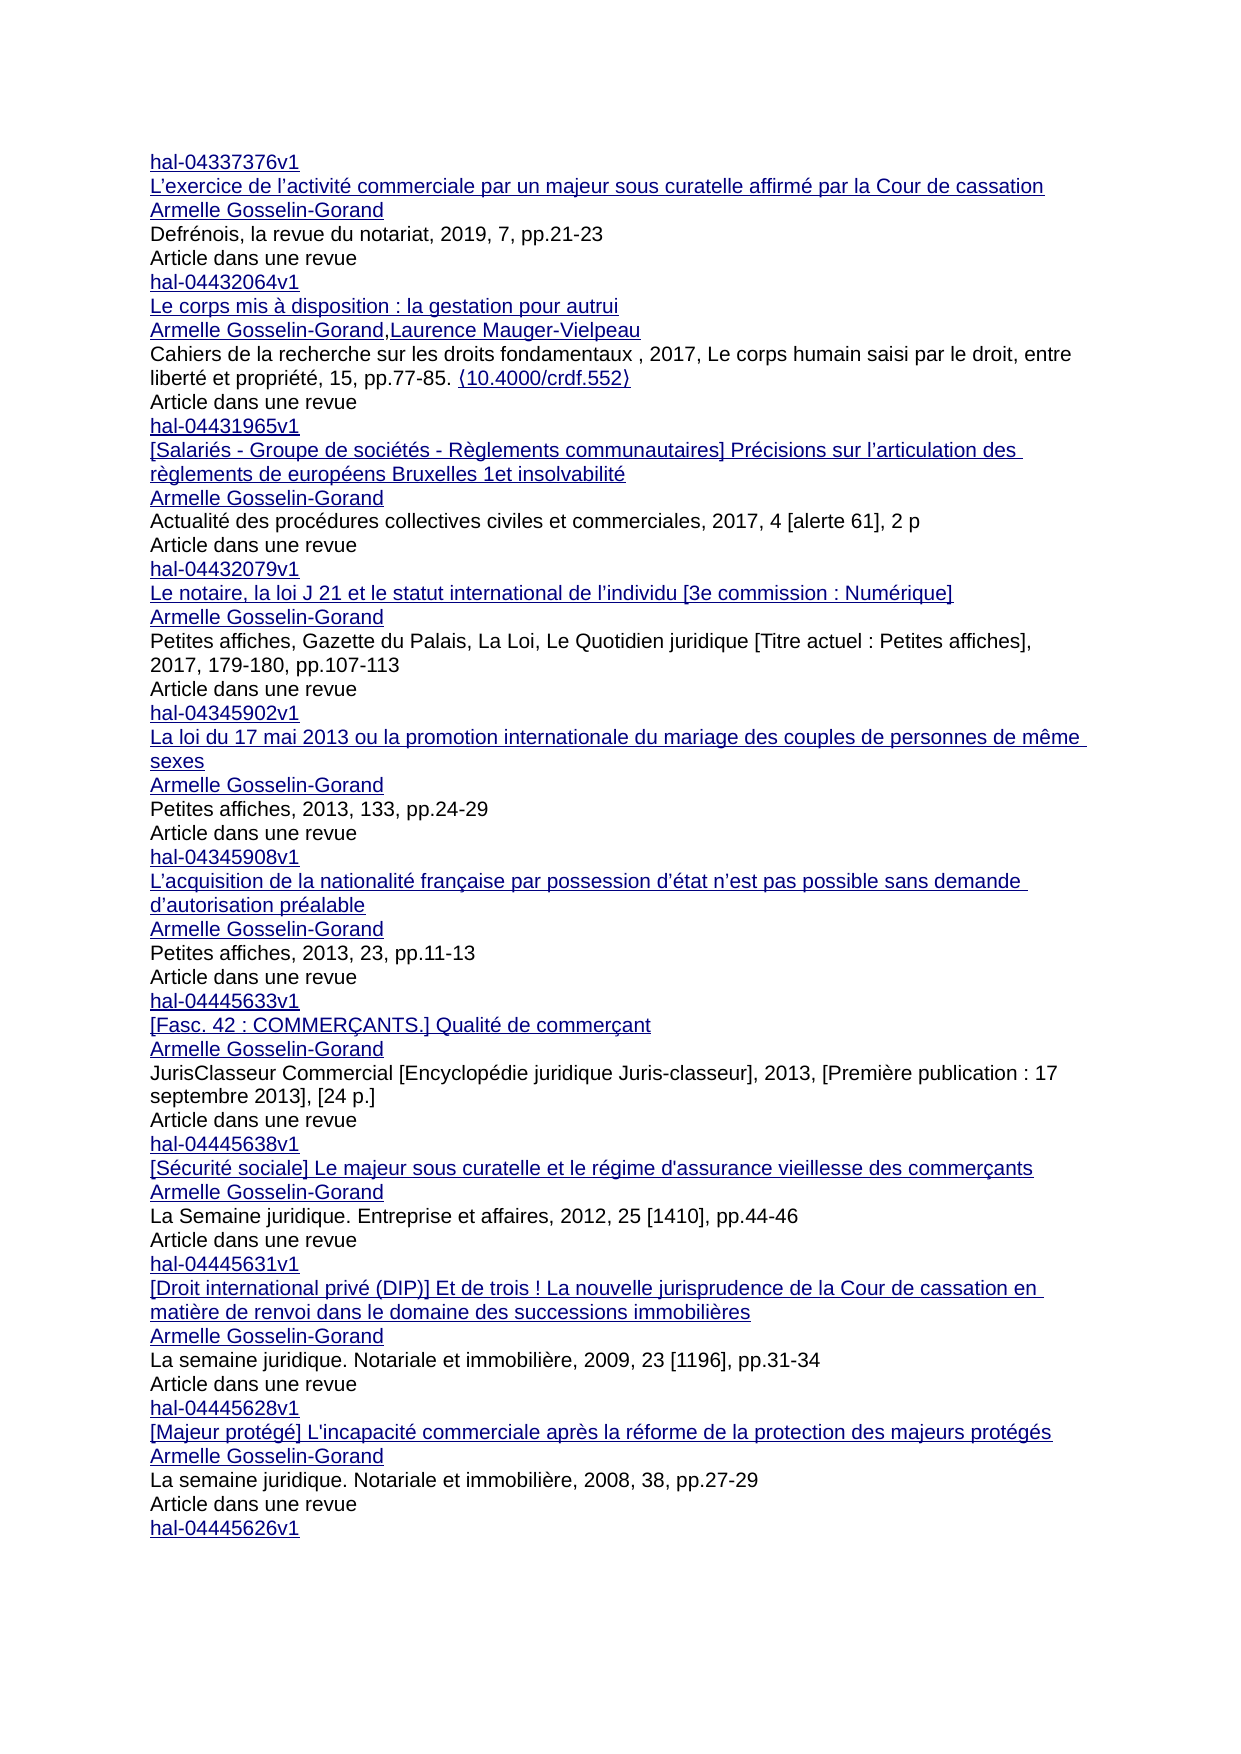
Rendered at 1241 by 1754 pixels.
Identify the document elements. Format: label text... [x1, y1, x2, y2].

table_cell [Fasc. 42 : COMMERÇANTS.] Qualité de commerçant Armelle Gosselin-Gorand JurisClasseur Commercial [Encyclopédie juridique Juris-classeur], 2013, [Première publication : 17 septembre 2013], [24 p.] Article dans une revue hal-04445638v1 [150, 1013, 1090, 1156]
table_cell L’exercice de l’activité commerciale par un majeur sous curatelle affirmé par la Cour de cassation Armelle Gosselin-Gorand Defrénois, la revue du notariat, 2019, 7, pp.21-23 Article dans une revue hal-04432064v1 [150, 174, 1090, 294]
table_cell L’acquisition de la nationalité française par possession d’état n’est pas possible sans demande d’autorisation préalable Armelle Gosselin-Gorand Petites affiches, 2013, 23, pp.11-13 Article dans une revue hal-04445633v1 [150, 869, 1090, 1012]
table_cell Le notaire, la loi J 21 et le statut international de l’individu [3e commission : Numérique] Armelle Gosselin-Gorand Petites affiches, Gazette du Palais, La Loi, Le Quotidien juridique [Titre actuel : Petites affiches], 2017, 179-180, pp.107-113 Article dans une revue hal-04345902v1 [150, 581, 1090, 725]
table_cell [Sécurité sociale] Le majeur sous curatelle et le régime d'assurance vieillesse des commerçants Armelle Gosselin-Gorand La Semaine juridique. Entreprise et affaires, 2012, 25 [1410], pp.44-46 Article dans une revue hal-04445631v1 [150, 1156, 1090, 1276]
table_cell [Droit international privé (DIP)] Et de trois ! La nouvelle jurisprudence de la Cour de cassation en matière de renvoi dans le domaine des successions immobilières Armelle Gosselin-Gorand La semaine juridique. Notariale et immobilière, 2009, 23 [1196], pp.31-34 Article dans une revue hal-04445628v1 [150, 1276, 1090, 1420]
table_cell [Majeur protégé] L'incapacité commerciale après la réforme de la protection des majeurs protégés Armelle Gosselin-Gorand La semaine juridique. Notariale et immobilière, 2008, 38, pp.27-29 Article dans une revue hal-04445626v1 [150, 1420, 1090, 1539]
table_cell Le corps mis à disposition : la gestation pour autrui Armelle Gosselin-Gorand,Laurence Mauger-Vielpeau Cahiers de la recherche sur les droits fondamentaux , 2017, Le corps humain saisi par le droit, entre liberté et propriété, 15, pp.77-85. ⟨10.4000/crdf.552⟩ Article dans une revue hal-04431965v1 [150, 294, 1090, 437]
table_cell La loi du 17 mai 2013 ou la promotion internationale du mariage des couples de personnes de même sexes Armelle Gosselin-Gorand Petites affiches, 2013, 133, pp.24-29 Article dans une revue hal-04345908v1 [150, 725, 1090, 869]
table_cell [Salariés - Groupe de sociétés - Règlements communautaires] Précisions sur l’articulation des règlements de européens Bruxelles 1et insolvabilité Armelle Gosselin-Gorand Actualité des procédures collectives civiles et commerciales, 2017, 4 [alerte 61], 2 p Article dans une revue hal-04432079v1 [150, 438, 1090, 581]
table_cell hal-04337376v1 [150, 150, 1090, 174]
